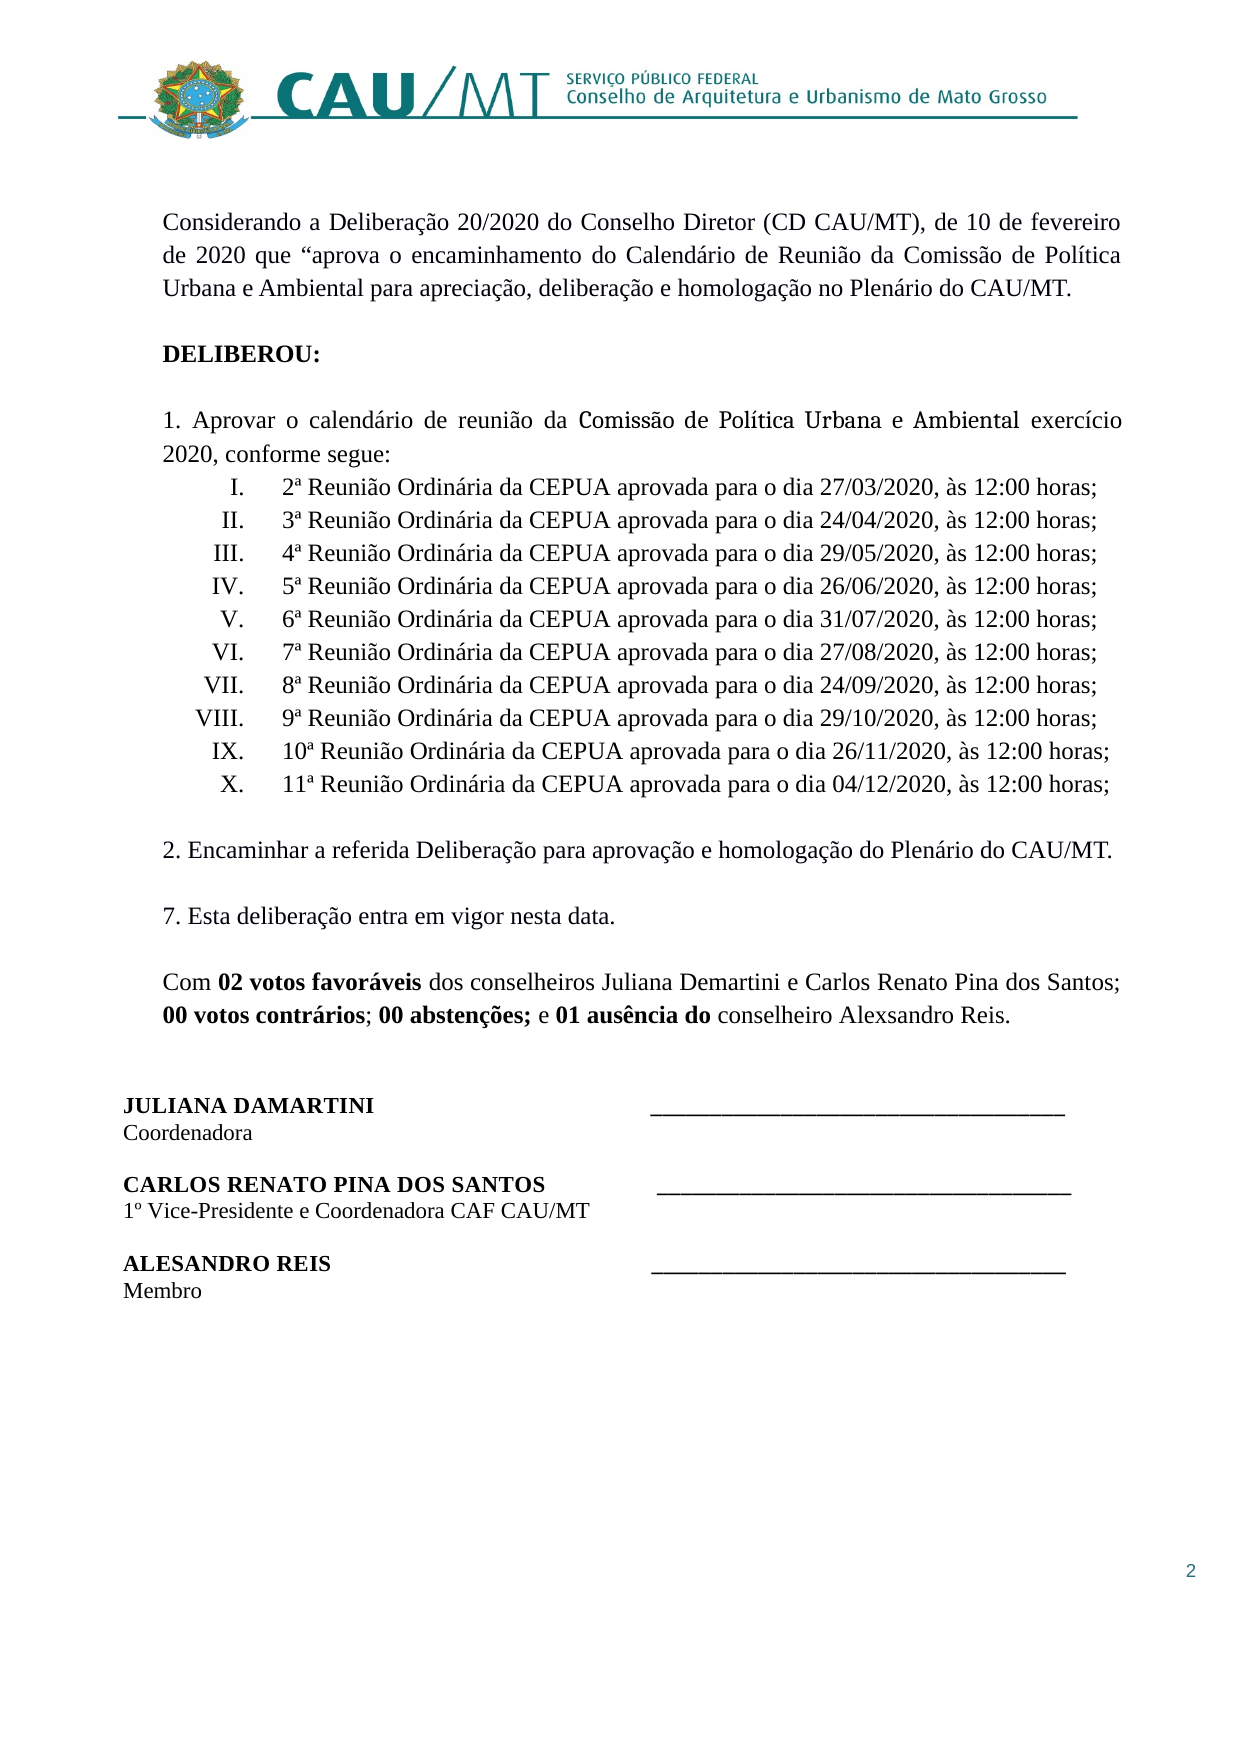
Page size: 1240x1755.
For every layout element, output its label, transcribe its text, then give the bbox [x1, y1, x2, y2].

text Com 02 votos favoráveis dos conselheiros Juliana Demartini e Carlos Renato Pina dos Santos; 00 votos contrários; 00 abstenções; e 01 ausência do conselheiro Alexsandro Reis. [162, 967, 1122, 1029]
text DELIBEROU: [162, 339, 1122, 368]
list 7ª Reunião Ordinária da CEPUA aprovada para o dia 27/08/2020, às 12:00 horas; [244, 637, 1122, 666]
list 11ª Reunião Ordinária da CEPUA aprovada para o dia 04/12/2020, às 12:00 horas; [244, 769, 1122, 798]
text Coordenadora [123, 1118, 1132, 1145]
list 9ª Reunião Ordinária da CEPUA aprovada para o dia 29/10/2020, às 12:00 horas; [244, 703, 1122, 732]
list 5ª Reunião Ordinária da CEPUA aprovada para o dia 26/06/2020, às 12:00 horas; [244, 571, 1122, 599]
text 1. Aprovar o calendário de reunião da Comissão de Política Urbana e Ambiental exercício 2020, conforme segue: [162, 405, 1122, 467]
text JULIANA DAMARTINI ___________________________________ [123, 1092, 1132, 1118]
list 3ª Reunião Ordinária da CEPUA aprovada para o dia 24/04/2020, às 12:00 horas; [244, 505, 1122, 533]
text 2. Encaminhar a referida Deliberação para aprovação e homologação do Plenário do CAU/MT. [162, 835, 1122, 864]
text 1º Vice-Presidente e Coordenadora CAF CAU/MT [123, 1198, 1132, 1224]
text alesandro reis ___________________________________ [123, 1250, 1132, 1277]
list 10ª Reunião Ordinária da CEPUA aprovada para o dia 26/11/2020, às 12:00 horas; [244, 736, 1122, 765]
list 4ª Reunião Ordinária da CEPUA aprovada para o dia 29/05/2020, às 12:00 horas; [244, 538, 1122, 567]
text carlos renato pina dos santos ___________________________________ [123, 1171, 1132, 1198]
list 8ª Reunião Ordinária da CEPUA aprovada para o dia 24/09/2020, às 12:00 horas; [244, 670, 1122, 699]
text 7. Esta deliberação entra em vigor nesta data. [162, 901, 1122, 930]
text Considerando a Deliberação 20/2020 do Conselho Diretor (CD CAU/MT), de 10 de fevereiro de 2020 que “aprova o encaminhamento do Calendário de Reunião da Comissão de Política Urbana e Ambiental para apreciação, deliberação e homologação no Plenário do CAU/MT. [162, 207, 1122, 302]
text Membro [123, 1277, 1132, 1303]
list 2ª Reunião Ordinária da CEPUA aprovada para o dia 27/03/2020, às 12:00 horas; [244, 472, 1122, 501]
list 6ª Reunião Ordinária da CEPUA aprovada para o dia 31/07/2020, às 12:00 horas; [244, 604, 1122, 633]
